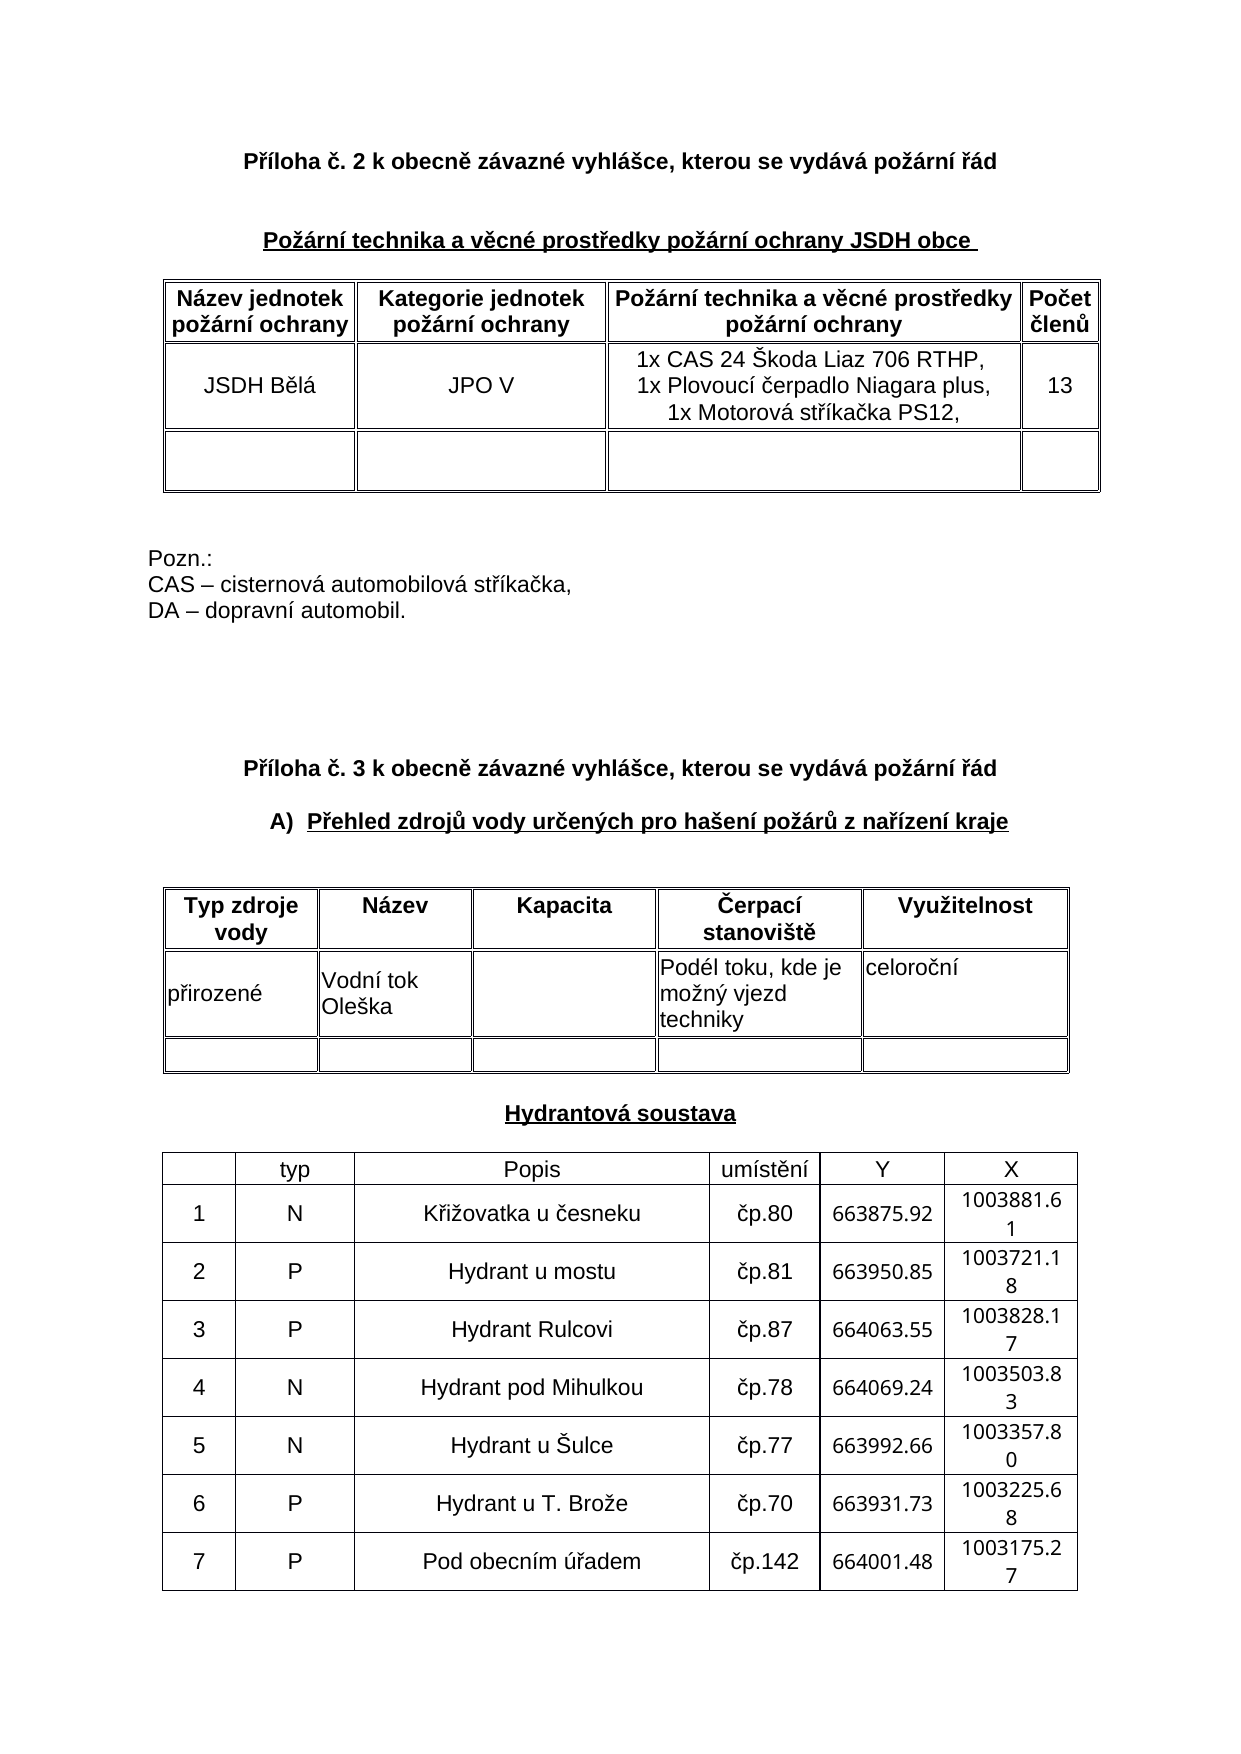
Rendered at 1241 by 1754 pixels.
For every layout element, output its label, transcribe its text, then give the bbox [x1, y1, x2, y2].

table_cell čp.77 [710, 1417, 819, 1474]
text Požární technika a věcné prostředky požární ochrany JSDH obce [148, 227, 1093, 253]
table_cell 1003175.27 [945, 1533, 1077, 1589]
table_cell 2 [163, 1243, 235, 1300]
table_cell [166, 1039, 317, 1071]
table_cell Hydrant Rulcovi [355, 1301, 709, 1358]
table_cell 663931.73 [821, 1475, 944, 1532]
table_cell 6 [163, 1475, 235, 1532]
table_cell čp.78 [710, 1359, 819, 1416]
table_cell 663950.85 [821, 1243, 944, 1300]
table_cell 1003881.61 [945, 1185, 1077, 1242]
table_header Kapacita [474, 890, 655, 948]
table_cell P [236, 1243, 354, 1300]
table_header Typ zdroje vody [166, 890, 317, 948]
table_header Kategorie jednotek požární ochrany [358, 283, 605, 341]
table_cell 1003357.80 [945, 1417, 1077, 1474]
table_cell 7 [163, 1533, 235, 1589]
table_header Využitelnost [864, 890, 1067, 948]
table_cell [659, 1039, 861, 1071]
table_cell N [236, 1185, 354, 1242]
table_header Y [821, 1153, 944, 1184]
table_cell 664063.55 [821, 1301, 944, 1358]
table_cell Hydrant u T. Brože [355, 1475, 709, 1532]
table_cell 4 [163, 1359, 235, 1416]
table_cell P [236, 1533, 354, 1589]
table_header Čerpací stanoviště [659, 890, 861, 948]
table_cell P [236, 1475, 354, 1532]
table_cell 3 [163, 1301, 235, 1358]
text Příloha č. 3 k obecně závazné vyhlášce, kterou se vydává požární řád [148, 755, 1093, 782]
table_cell 1003828.17 [945, 1301, 1077, 1358]
table_cell Pod obecním úřadem [355, 1533, 709, 1589]
table_cell čp.80 [710, 1185, 819, 1242]
table_cell JSDH Bělá [166, 344, 354, 428]
table_cell Hydrant u mostu [355, 1243, 709, 1300]
table_cell Hydrant pod Mihulkou [355, 1359, 709, 1416]
table_cell [609, 432, 1020, 489]
text Pozn.: [148, 544, 1093, 571]
table_cell N [236, 1417, 354, 1474]
table_cell [1023, 432, 1098, 489]
table_cell 664069.24 [821, 1359, 944, 1416]
table_header typ [236, 1153, 354, 1184]
table_cell [320, 1039, 471, 1071]
table_cell Podél toku, kde je možný vjezd techniky [659, 952, 861, 1036]
table_cell čp.142 [710, 1533, 819, 1589]
text Příloha č. 2 k obecně závazné vyhlášce, kterou se vydává požární řád [148, 148, 1093, 174]
table_cell Hydrant u Šulce [355, 1417, 709, 1474]
table_cell [358, 432, 605, 489]
table_header Počet členů [1023, 283, 1098, 341]
table_cell Křižovatka u česneku [355, 1185, 709, 1242]
table_cell 1 [163, 1185, 235, 1242]
table_cell 13 [1023, 344, 1098, 428]
table_cell 1003721.18 [945, 1243, 1077, 1300]
table_cell Vodní tok Oleška [320, 952, 471, 1036]
text Hydrantová soustava [148, 1099, 1093, 1126]
list Přehled zdrojů vody určených pro hašení požárů z nařízení kraje [185, 808, 1093, 834]
table_cell P [236, 1301, 354, 1358]
table_header X [945, 1153, 1077, 1184]
table_header Název [320, 890, 471, 948]
table_cell čp.70 [710, 1475, 819, 1532]
text DA – dopravní automobil. [148, 597, 1093, 623]
table_cell čp.87 [710, 1301, 819, 1358]
table_cell 1003225.68 [945, 1475, 1077, 1532]
table_cell N [236, 1359, 354, 1416]
table_cell 1003503.83 [945, 1359, 1077, 1416]
table_cell 1x CAS 24 Škoda Liaz 706 RTHP, 1x Plovoucí čerpadlo Niagara plus, 1x Motorová stříkačka PS12, [609, 344, 1020, 428]
table_header Název jednotek požární ochrany [166, 283, 354, 341]
table_cell 5 [163, 1417, 235, 1474]
table_cell 663992.66 [821, 1417, 944, 1474]
table_header Popis [355, 1153, 709, 1184]
text CAS – cisternová automobilová stříkačka, [148, 571, 1093, 597]
table_cell 663875.92 [821, 1185, 944, 1242]
table_header umístění [710, 1153, 819, 1184]
table_header Požární technika a věcné prostředky požární ochrany [609, 283, 1020, 341]
table_cell [474, 1039, 655, 1071]
table_cell JPO V [358, 344, 605, 428]
table_header [163, 1153, 235, 1184]
table_cell celoroční [864, 952, 1067, 1036]
table_cell přirozené [166, 952, 317, 1036]
table_cell [864, 1039, 1067, 1071]
table_cell [166, 432, 354, 489]
table_cell [474, 952, 655, 1036]
table_cell čp.81 [710, 1243, 819, 1300]
table_cell 664001.48 [821, 1533, 944, 1589]
